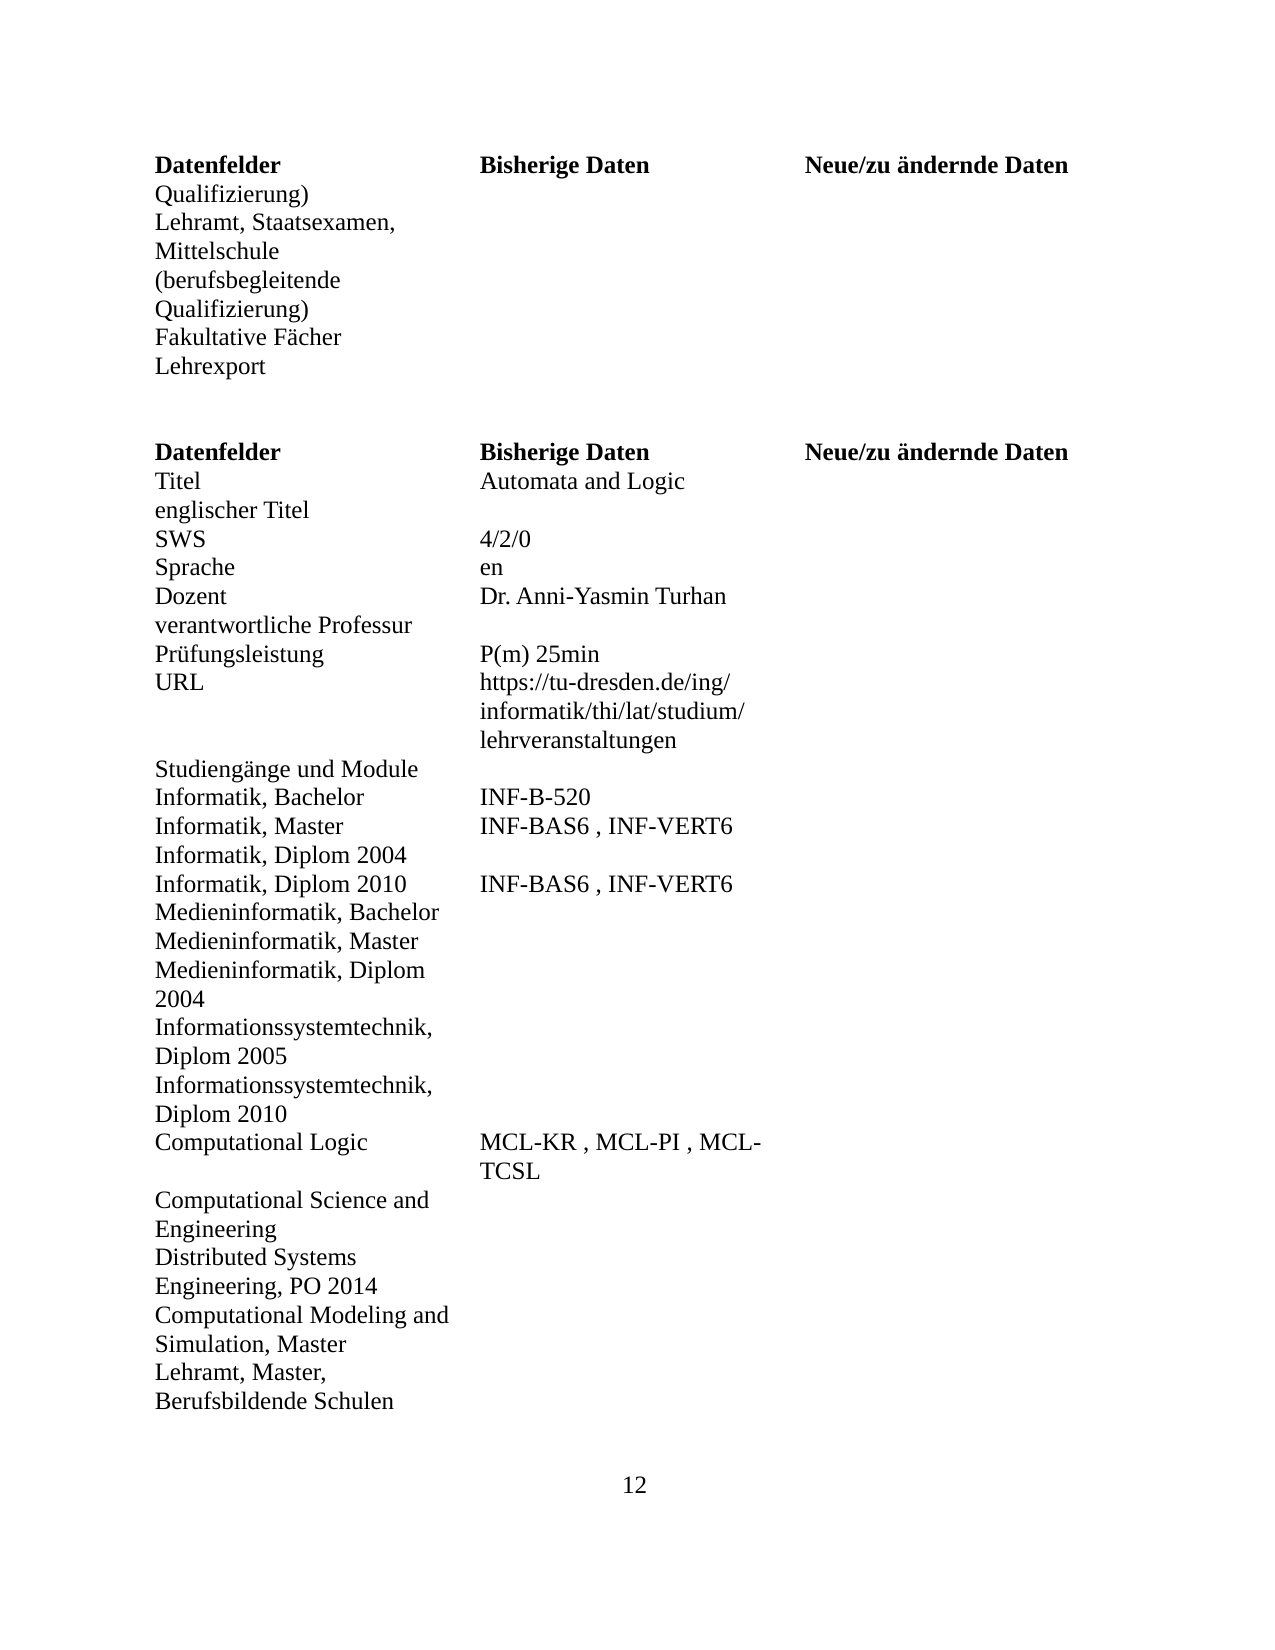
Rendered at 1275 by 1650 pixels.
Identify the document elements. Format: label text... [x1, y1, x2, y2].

table_cell englischer Titel [150, 495, 475, 524]
table_cell [800, 1070, 1125, 1127]
table_cell Medieninformatik, Diplom 2004 [150, 955, 475, 1012]
table_cell Studiengänge und Module [150, 754, 475, 782]
table_cell Qualifizierung) [150, 179, 475, 207]
table_cell [800, 898, 1125, 926]
table_cell Titel [150, 466, 475, 495]
table_cell [475, 1185, 800, 1242]
table_cell [475, 840, 800, 869]
table_cell https://tu-dresden.de/ing/informatik/thi/lat/studium/lehrveranstaltungen [475, 668, 800, 754]
table_cell Medieninformatik, Master [150, 926, 475, 955]
table_cell [800, 495, 1125, 524]
table_cell [800, 955, 1125, 1012]
table_cell [800, 323, 1125, 351]
table_cell [800, 524, 1125, 552]
table_cell Automata and Logic [475, 466, 800, 495]
table_cell [800, 1128, 1125, 1185]
table_cell [800, 783, 1125, 811]
table_cell Sprache [150, 553, 475, 581]
table_cell [475, 610, 800, 639]
table_cell SWS [150, 524, 475, 552]
table_cell Medieninformatik, Bachelor [150, 898, 475, 926]
table_cell [475, 495, 800, 524]
table_cell [800, 811, 1125, 840]
table_cell [475, 1070, 800, 1127]
table_cell INF-BAS6 , INF-VERT6 [475, 869, 800, 897]
table_cell Fakultative Fächer [150, 323, 475, 351]
table_cell [800, 351, 1125, 380]
table_cell [800, 208, 1125, 322]
table_cell en [475, 553, 800, 581]
table_cell URL [150, 668, 475, 754]
table_cell P(m) 25min [475, 639, 800, 667]
table_header Bisherige Daten [475, 438, 800, 466]
table_cell Distributed Systems Engineering, PO 2014 [150, 1243, 475, 1300]
table_header Datenfelder [150, 150, 475, 179]
table_cell Informationssystemtechnik, Diplom 2005 [150, 1013, 475, 1070]
table_cell Informationssystemtechnik, Diplom 2010 [150, 1070, 475, 1127]
table_cell INF-B-520 [475, 783, 800, 811]
table_cell MCL-KR , MCL-PI , MCL-TCSL [475, 1128, 800, 1185]
table_cell [475, 1013, 800, 1070]
table_cell [800, 466, 1125, 495]
table_cell Informatik, Bachelor [150, 783, 475, 811]
table_header Datenfelder [150, 438, 475, 466]
table_header Neue/zu ändernde Daten [800, 150, 1125, 179]
table_cell Prüfungsleistung [150, 639, 475, 667]
table_cell [475, 1300, 800, 1357]
table_cell [475, 955, 800, 1012]
table_cell [475, 754, 800, 782]
table_cell [475, 926, 800, 955]
table_cell Lehramt, Staatsexamen, Mittelschule (berufsbegleitende Qualifizierung) [150, 208, 475, 322]
table_cell Computational Science and Engineering [150, 1185, 475, 1242]
table_cell [475, 351, 800, 380]
table_cell Informatik, Diplom 2010 [150, 869, 475, 897]
table_cell [800, 840, 1125, 869]
table_cell [800, 926, 1125, 955]
table_cell Computational Logic [150, 1128, 475, 1185]
table_cell Computational Modeling and Simulation, Master [150, 1300, 475, 1357]
table_cell [800, 1013, 1125, 1070]
table_cell Lehramt, Master, Berufsbildende Schulen [150, 1358, 475, 1415]
table_cell [800, 553, 1125, 581]
table_cell Informatik, Master [150, 811, 475, 840]
table_cell [475, 323, 800, 351]
table_cell [800, 1243, 1125, 1300]
table_cell [800, 668, 1125, 754]
table_cell [475, 1358, 800, 1415]
table_cell [800, 581, 1125, 610]
table_cell [800, 1358, 1125, 1415]
table_cell Lehrexport [150, 351, 475, 380]
table_cell Informatik, Diplom 2004 [150, 840, 475, 869]
table_cell 4/2/0 [475, 524, 800, 552]
table_cell [475, 208, 800, 322]
table_header Bisherige Daten [475, 150, 800, 179]
table_cell [475, 179, 800, 207]
table_cell [800, 754, 1125, 782]
table_cell [800, 869, 1125, 897]
table_header Neue/zu ändernde Daten [800, 438, 1125, 466]
table_cell Dr. Anni-Yasmin Turhan [475, 581, 800, 610]
table_cell [475, 1243, 800, 1300]
table_cell INF-BAS6 , INF-VERT6 [475, 811, 800, 840]
table_cell [475, 898, 800, 926]
table_cell [800, 1185, 1125, 1242]
table_cell [800, 1300, 1125, 1357]
table_cell Dozent [150, 581, 475, 610]
table_cell verantwortliche Professur [150, 610, 475, 639]
table_cell [800, 179, 1125, 207]
table_cell [800, 610, 1125, 639]
table_cell [800, 639, 1125, 667]
